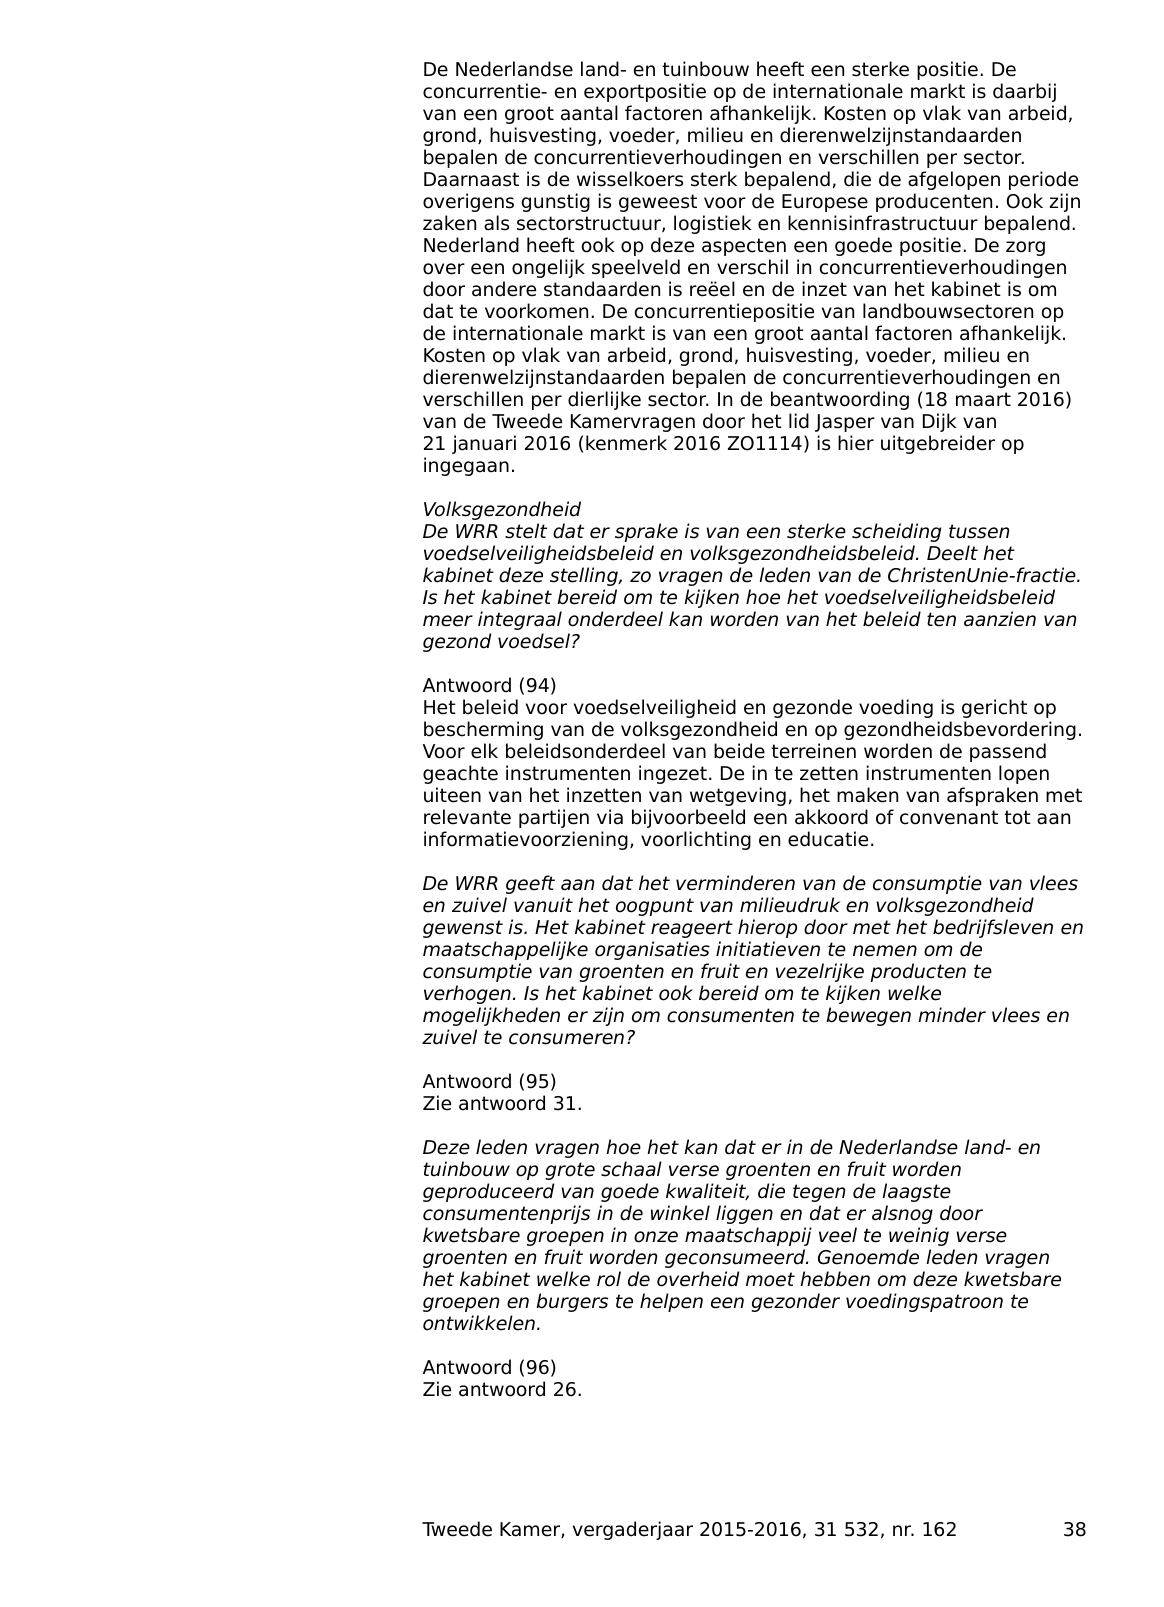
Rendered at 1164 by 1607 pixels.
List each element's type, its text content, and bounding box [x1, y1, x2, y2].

text Volksgezondheid [422, 499, 1087, 521]
text Antwoord (95) [422, 1071, 1087, 1093]
text Zie antwoord 31. [422, 1093, 1087, 1115]
text Antwoord (94) [422, 675, 1087, 697]
text De WRR stelt dat er sprake is van een sterke scheiding tussen voedselveiligheidsbeleid en volksgezondheidsbeleid. Deelt het kabinet deze stelling, zo vragen de leden van de ChristenUnie-fractie. Is het kabinet bereid om te kijken hoe het voedselveiligheidsbeleid meer integraal onderdeel kan worden van het beleid ten aanzien van gezond voedsel? [422, 521, 1087, 653]
text Deze leden vragen hoe het kan dat er in de Nederlandse land- en tuinbouw op grote schaal verse groenten en fruit worden geproduceerd van goede kwaliteit, die tegen de laagste consumentenprijs in de winkel liggen en dat er alsnog door kwetsbare groepen in onze maatschappij veel te weinig verse groenten en fruit worden geconsumeerd. Genoemde leden vragen het kabinet welke rol de overheid moet hebben om deze kwetsbare groepen en burgers te helpen een gezonder voedingspatroon te ontwikkelen. [422, 1137, 1087, 1335]
text Zie antwoord 26. [422, 1379, 1087, 1401]
text Het beleid voor voedselveiligheid en gezonde voeding is gericht op bescherming van de volksgezondheid en op gezondheidsbevordering. Voor elk beleidsonderdeel van beide terreinen worden de passend geachte instrumenten ingezet. De in te zetten instrumenten lopen uiteen van het inzetten van wetgeving, het maken van afspraken met relevante partijen via bijvoorbeeld een akkoord of convenant tot aan informatievoorziening, voorlichting en educatie. [422, 697, 1087, 851]
text Antwoord (96) [422, 1357, 1087, 1379]
text De Nederlandse land- en tuinbouw heeft een sterke positie. De concurrentie- en exportpositie op de internationale markt is daarbij van een groot aantal factoren afhankelijk. Kosten op vlak van arbeid, grond, huisvesting, voeder, milieu en dierenwelzijnstandaarden bepalen de concurrentieverhoudingen en verschillen per sector. Daarnaast is de wisselkoers sterk bepalend, die de afgelopen periode overigens gunstig is geweest voor de Europese producenten. Ook zijn zaken als sectorstructuur, logistiek en kennisinfrastructuur bepalend. Nederland heeft ook op deze aspecten een goede positie. De zorg over een ongelijk speelveld en verschil in concurrentieverhoudingen door andere standaarden is reëel en de inzet van het kabinet is om dat te voorkomen. De concurrentiepositie van landbouwsectoren op de internationale markt is van een groot aantal factoren afhankelijk. Kosten op vlak van arbeid, grond, huisvesting, voeder, milieu en dierenwelzijnstandaarden bepalen de concurrentieverhoudingen en verschillen per dierlijke sector. In de beantwoording (18 maart 2016) van de Tweede Kamervragen door het lid Jasper van Dijk van 21 januari 2016 (kenmerk 2016 ZO1114) is hier uitgebreider op ingegaan. [422, 59, 1087, 477]
text De WRR geeft aan dat het verminderen van de consumptie van vlees en zuivel vanuit het oogpunt van milieudruk en volksgezondheid gewenst is. Het kabinet reageert hierop door met het bedrijfsleven en maatschappelijke organisaties initiatieven te nemen om de consumptie van groenten en fruit en vezelrijke producten te verhogen. Is het kabinet ook bereid om te kijken welke mogelijkheden er zijn om consumenten te bewegen minder vlees en zuivel te consumeren? [422, 873, 1087, 1049]
